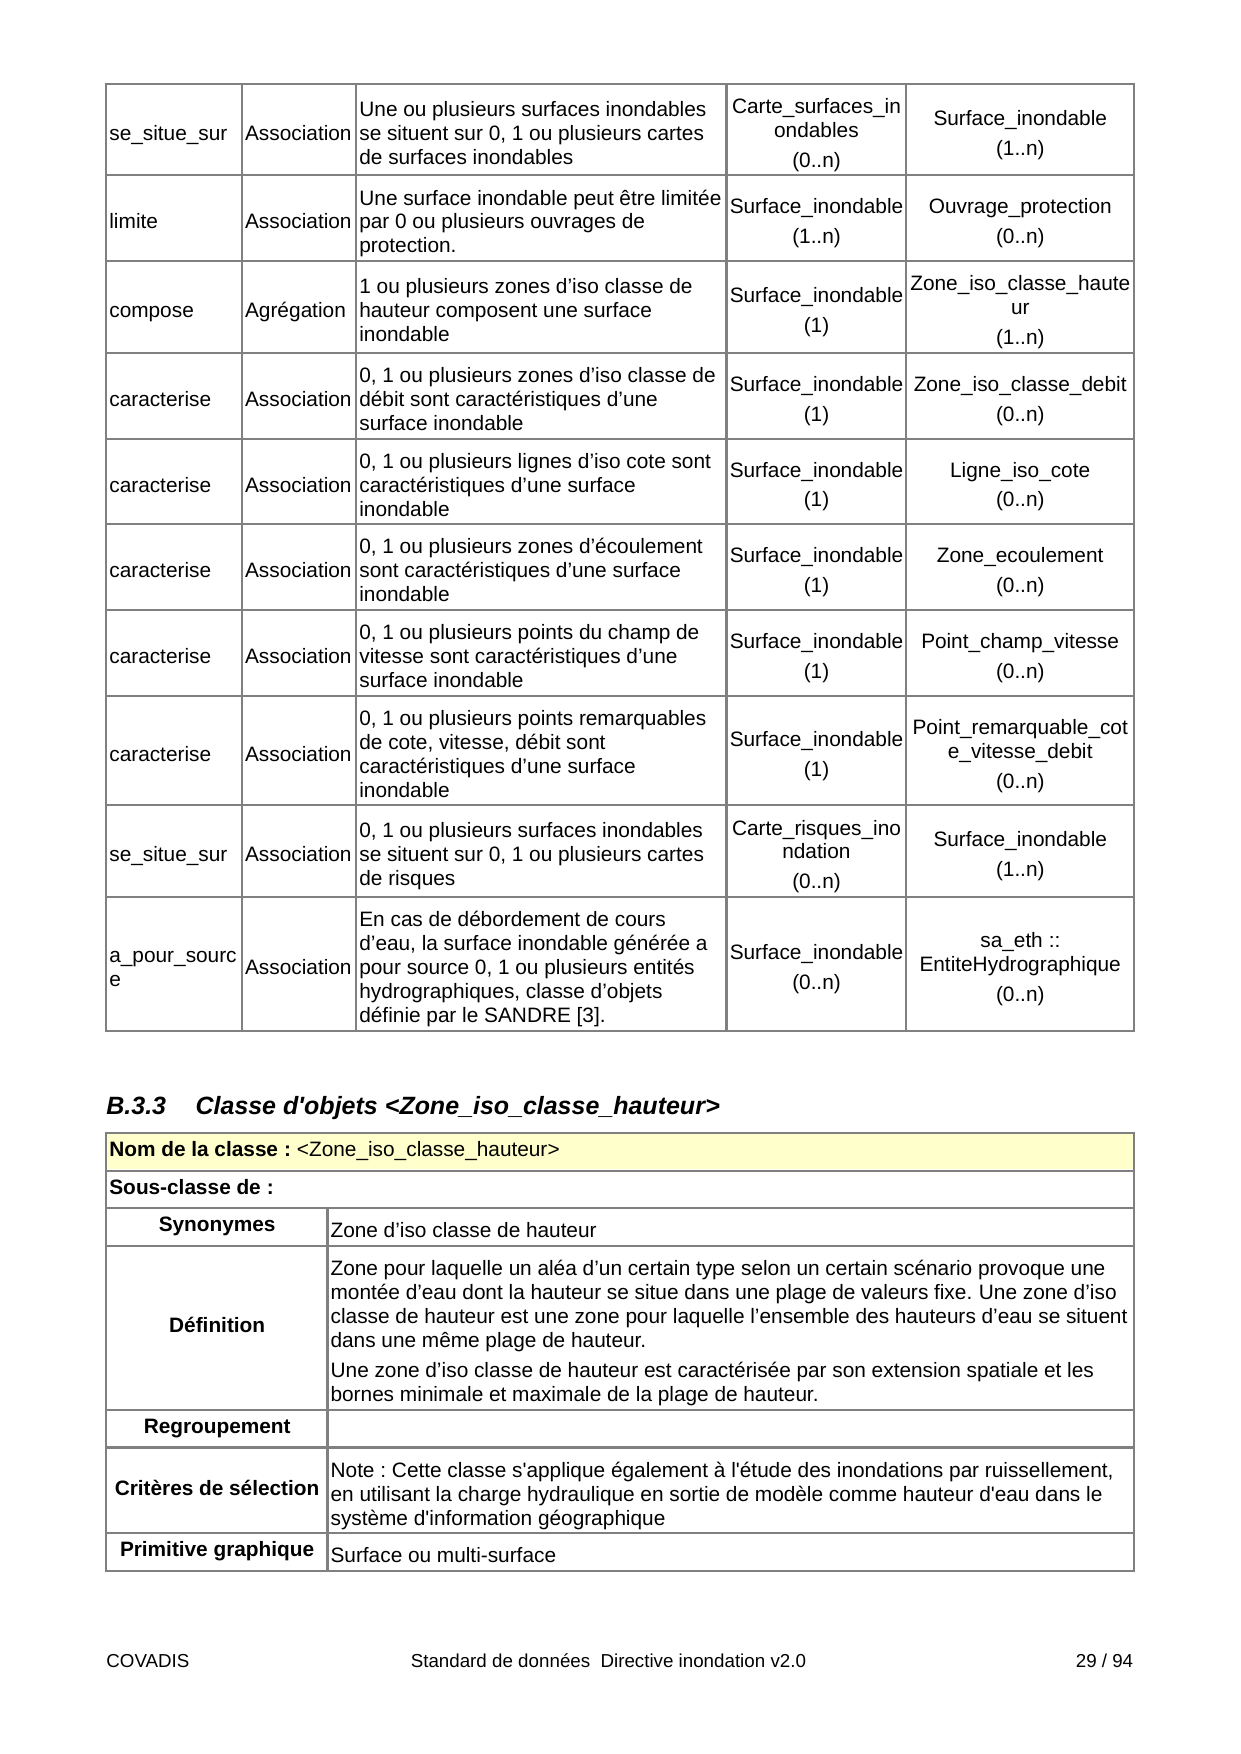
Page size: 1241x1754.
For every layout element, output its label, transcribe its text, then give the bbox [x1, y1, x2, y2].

table_cell Zone pour laquelle un aléa d’un certain type selon un certain scénario provoque une montée d’eau dont la hauteur se situe dans une plage de valeurs fixe. Une zone d’iso classe de hauteur est une zone pour laquelle l’ensemble des hauteurs d’eau se situent dans une même plage de hauteur. Une zone d’iso classe de hauteur est caractérisée par son extension spatiale et les bornes minimale et maximale de la plage de hauteur. [329, 1247, 1133, 1409]
table_cell limite [107, 176, 241, 260]
table_cell Ouvrage_protection (0..n) [907, 176, 1133, 260]
table_cell 0, 1 ou plusieurs surfaces inondables se situent sur 0, 1 ou plusieurs cartes de risques [357, 806, 725, 896]
table_cell Surface_inondable (1..n) [907, 85, 1133, 174]
table_cell caracterise [107, 354, 241, 437]
table_cell se_situe_sur [107, 85, 241, 174]
table_cell Association [243, 176, 355, 260]
table_cell caracterise [107, 440, 241, 523]
table_cell Association [243, 697, 355, 804]
table_cell Une ou plusieurs surfaces inondables se situent sur 0, 1 ou plusieurs cartes de surfaces inondables [357, 85, 725, 174]
table_cell Association [243, 611, 355, 695]
table_cell Une surface inondable peut être limitée par 0 ou plusieurs ouvrages de protection. [357, 176, 725, 260]
table_cell Zone_ecoulement (0..n) [907, 525, 1133, 609]
table_cell 0, 1 ou plusieurs points remarquables de cote, vitesse, débit sont caractéristiques d’une surface inondable [357, 697, 725, 804]
table_cell Point_remarquable_cote_vitesse_debit (0..n) [907, 697, 1133, 804]
table_cell Agrégation [243, 262, 355, 352]
table_cell se_situe_sur [107, 806, 241, 896]
table_cell Surface_inondable (1) [728, 440, 905, 523]
table_cell Note : Cette classe s'applique également à l'étude des inondations par ruissellement, en utilisant la charge hydraulique en sortie de modèle comme hauteur d'eau dans le système d'information géographique [329, 1449, 1133, 1532]
table_cell 0, 1 ou plusieurs zones d’écoulement sont caractéristiques d’une surface inondable [357, 525, 725, 609]
table_cell Regroupement [107, 1411, 326, 1446]
table_cell Association [243, 525, 355, 609]
subtitle Classe d'objets <Zone_iso_classe_hauteur> [106, 1091, 1134, 1120]
table_cell Zone d’iso classe de hauteur [329, 1209, 1133, 1245]
table_cell sa_eth :: EntiteHydrographique (0..n) [907, 898, 1133, 1030]
table_cell Surface_inondable (1..n) [907, 806, 1133, 896]
table_cell En cas de débordement de cours d’eau, la surface inondable générée a pour source 0, 1 ou plusieurs entités hydrographiques, classe d’objets définie par le SANDRE [3]. [357, 898, 725, 1030]
table_cell compose [107, 262, 241, 352]
table_cell 0, 1 ou plusieurs points du champ de vitesse sont caractéristiques d’une surface inondable [357, 611, 725, 695]
table_cell Définition [107, 1247, 326, 1409]
table_cell Critères de sélection [107, 1449, 326, 1532]
table_cell Surface_inondable (1) [728, 262, 905, 352]
table_cell Zone_iso_classe_hauteur (1..n) [907, 262, 1133, 352]
table_cell 0, 1 ou plusieurs lignes d’iso cote sont caractéristiques d’une surface inondable [357, 440, 725, 523]
table_cell Association [243, 85, 355, 174]
table_cell caracterise [107, 611, 241, 695]
table_cell Ligne_iso_cote (0..n) [907, 440, 1133, 523]
table_cell Surface_inondable (1) [728, 611, 905, 695]
table_cell Carte_surfaces_inondables (0..n) [728, 85, 905, 174]
table_cell 1 ou plusieurs zones d’iso classe de hauteur composent une surface inondable [357, 262, 725, 352]
table_cell Association [243, 440, 355, 523]
table_header Nom de la classe : <Zone_iso_classe_hauteur> [107, 1134, 1133, 1169]
table_cell Zone_iso_classe_debit (0..n) [907, 354, 1133, 437]
table_cell Association [243, 898, 355, 1030]
table_cell Surface_inondable (1) [728, 354, 905, 437]
table_cell Surface_inondable (1) [728, 697, 905, 804]
table_cell Surface_inondable (0..n) [728, 898, 905, 1030]
table_cell Surface ou multi-surface [329, 1534, 1133, 1570]
table_cell caracterise [107, 697, 241, 804]
table_cell Sous-classe de : [107, 1172, 1133, 1207]
table_cell [329, 1411, 1133, 1446]
table_cell Synonymes [107, 1209, 326, 1245]
table_cell a_pour_source [107, 898, 241, 1030]
table_cell caracterise [107, 525, 241, 609]
table_cell Primitive graphique [107, 1534, 326, 1570]
table_cell Association [243, 354, 355, 437]
table_cell Association [243, 806, 355, 896]
table_cell 0, 1 ou plusieurs zones d’iso classe de débit sont caractéristiques d’une surface inondable [357, 354, 725, 437]
table_cell Point_champ_vitesse (0..n) [907, 611, 1133, 695]
table_cell Carte_risques_inondation (0..n) [728, 806, 905, 896]
table_cell Surface_inondable (1..n) [728, 176, 905, 260]
table_cell Surface_inondable (1) [728, 525, 905, 609]
